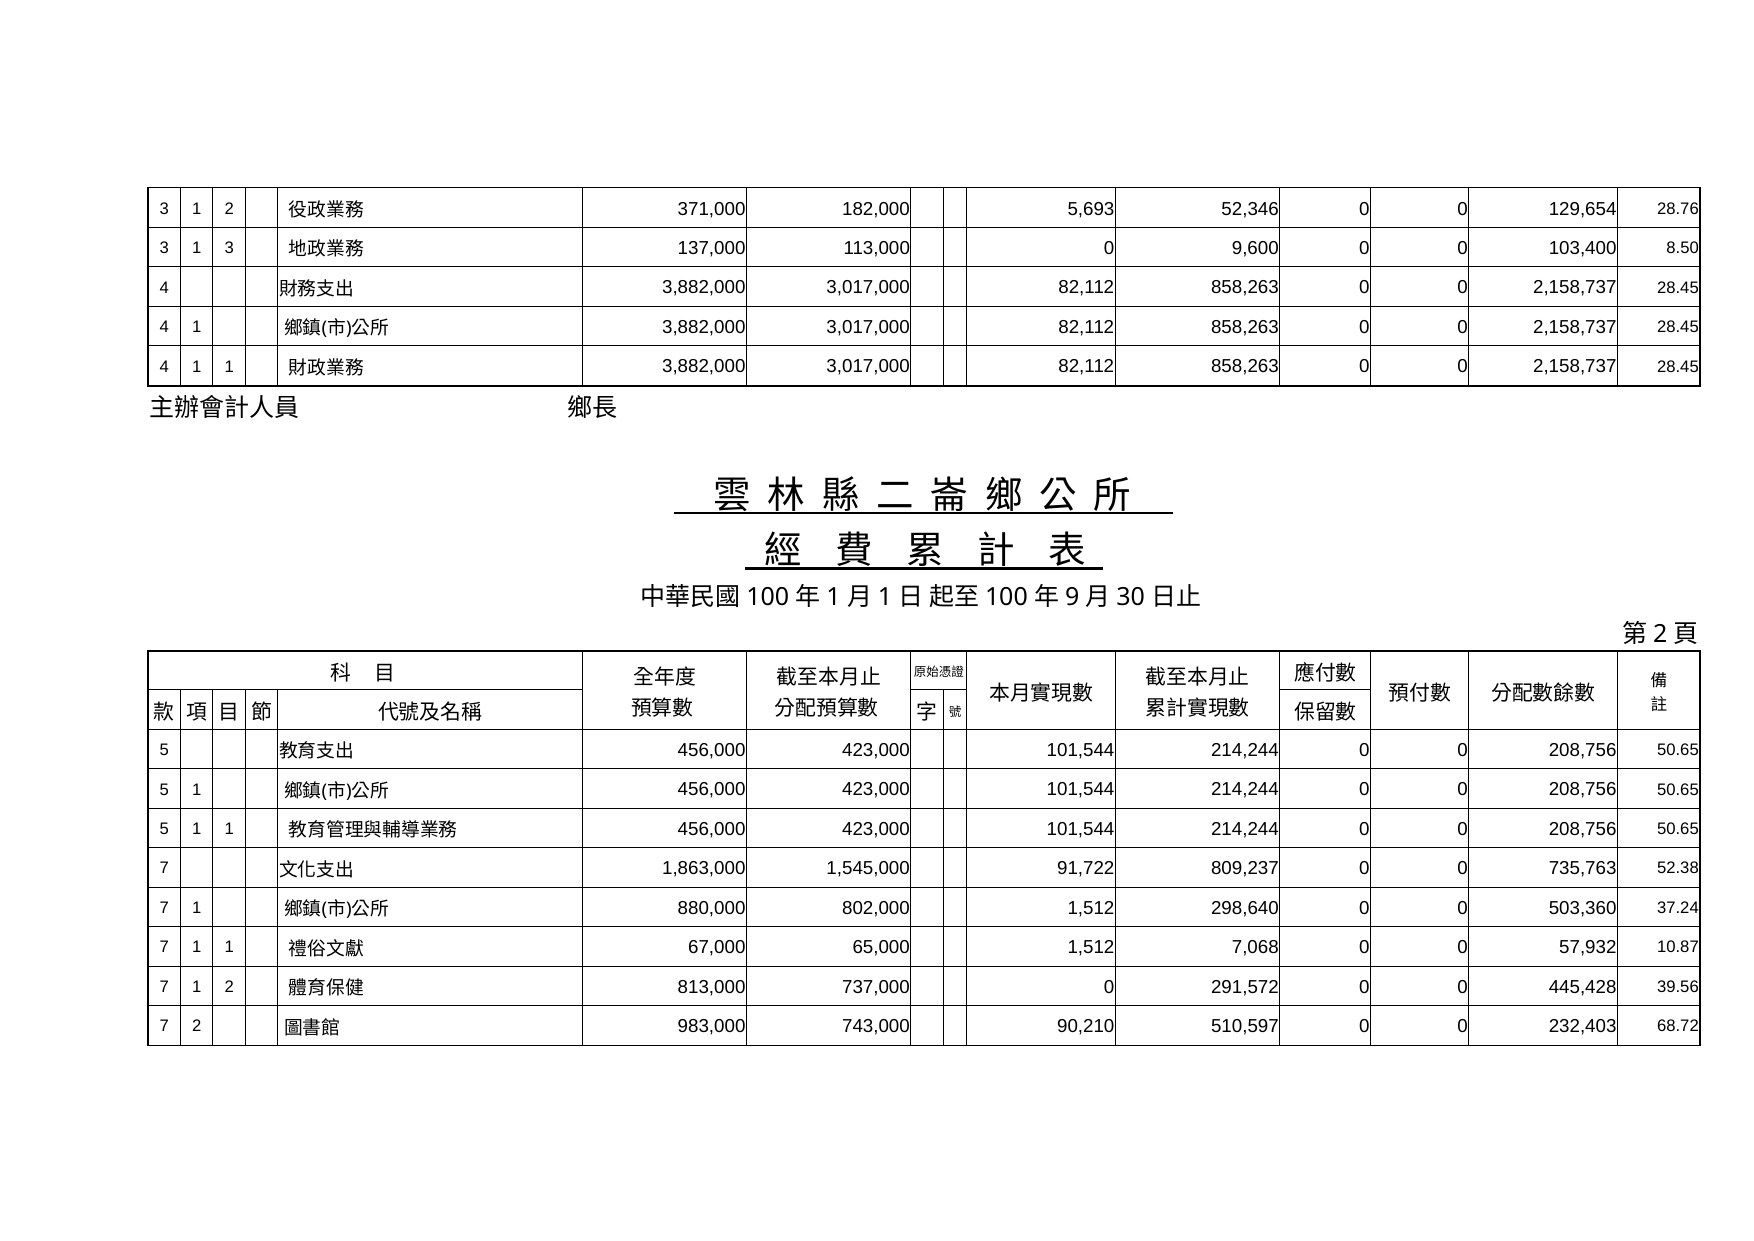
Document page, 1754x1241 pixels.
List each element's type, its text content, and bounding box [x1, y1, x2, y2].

table_cell 0 [1371, 228, 1468, 266]
table_cell 1 [213, 346, 245, 384]
table_cell 65,000 [747, 927, 910, 966]
table_cell 全年度 預算數 [583, 652, 746, 729]
table_cell [246, 267, 277, 306]
table_cell 科 目 [149, 652, 582, 689]
table_cell 0 [1371, 769, 1468, 808]
table_cell [911, 888, 943, 926]
table_cell 2 [213, 188, 245, 227]
table_cell 1 [181, 927, 212, 966]
table_cell 分配數餘數 [1469, 652, 1617, 729]
table_cell 10.87 [1618, 927, 1699, 966]
table_cell 91,722 [967, 848, 1115, 887]
table_cell 39.56 [1618, 967, 1699, 1005]
table_cell [944, 188, 966, 227]
table_cell 52,346 [1116, 188, 1279, 227]
table_cell 0 [1371, 307, 1468, 345]
table_cell 28.45 [1618, 267, 1699, 306]
table_cell [944, 967, 966, 1005]
table_cell 7 [149, 967, 180, 1005]
table_cell 880,000 [583, 888, 746, 926]
table_cell [911, 307, 943, 345]
table_cell [944, 809, 966, 847]
table_cell 鄉鎮(市)公所 [278, 307, 582, 345]
table_cell 圖書館 [278, 1006, 582, 1044]
table_cell 1,512 [967, 888, 1115, 926]
table_cell 456,000 [583, 769, 746, 808]
table_cell 0 [1280, 927, 1370, 966]
table_cell 113,000 [747, 228, 910, 266]
table_cell 保留數 [1280, 690, 1370, 729]
table_cell 號 [944, 690, 966, 729]
table_cell [944, 927, 966, 966]
table_cell 0 [1371, 967, 1468, 1005]
table_cell 101,544 [967, 809, 1115, 847]
table_cell 0 [1371, 809, 1468, 847]
table_cell [181, 730, 212, 768]
table_cell 4 [149, 267, 180, 306]
table_cell 28.45 [1618, 307, 1699, 345]
table_cell 57,932 [1469, 927, 1617, 966]
table_cell 0 [1280, 809, 1370, 847]
table_cell 1 [181, 346, 212, 384]
table_cell 52.38 [1618, 848, 1699, 887]
table_cell 代號及名稱 [278, 690, 582, 729]
table_cell 0 [967, 967, 1115, 1005]
table_cell 137,000 [583, 228, 746, 266]
table_cell 項 [181, 690, 212, 729]
table_cell [246, 809, 277, 847]
table_cell 0 [1280, 967, 1370, 1005]
table_cell 456,000 [583, 809, 746, 847]
table_cell 1 [181, 888, 212, 926]
table_cell 858,263 [1116, 346, 1279, 384]
table_cell [944, 730, 966, 768]
table_cell 0 [1280, 346, 1370, 384]
table_cell 214,244 [1116, 769, 1279, 808]
table_cell 款 [149, 690, 180, 729]
table_cell 文化支出 [278, 848, 582, 887]
table_cell 1 [181, 228, 212, 266]
table_cell 3,017,000 [747, 307, 910, 345]
table_cell 1 [181, 809, 212, 847]
table_cell 68.72 [1618, 1006, 1699, 1044]
table_cell [181, 848, 212, 887]
table_cell [911, 1006, 943, 1044]
table_cell 應付數 [1280, 652, 1370, 689]
table_cell 8.50 [1618, 228, 1699, 266]
table_cell 0 [1280, 888, 1370, 926]
table_cell 208,756 [1469, 730, 1617, 768]
table_cell 3 [149, 188, 180, 227]
table_cell 0 [1371, 267, 1468, 306]
table_cell 字 [911, 690, 943, 729]
table_cell [213, 730, 245, 768]
table_cell 67,000 [583, 927, 746, 966]
table_cell [911, 848, 943, 887]
table_cell 1 [181, 307, 212, 345]
table_cell 0 [1371, 848, 1468, 887]
table_cell 0 [967, 228, 1115, 266]
table_cell 298,640 [1116, 888, 1279, 926]
table_cell [246, 188, 277, 227]
table_cell 教育支出 [278, 730, 582, 768]
table_cell 第 2 頁 [911, 612, 1700, 650]
table_cell 節 [246, 690, 277, 729]
table_cell [246, 848, 277, 887]
table_cell 37.24 [1618, 888, 1699, 926]
table_cell [246, 927, 277, 966]
table_cell 1 [181, 967, 212, 1005]
table_cell 5 [149, 769, 180, 808]
table_cell 1,512 [967, 927, 1115, 966]
table_cell [246, 346, 277, 384]
table_cell 813,000 [583, 967, 746, 1005]
table_cell 1 [213, 927, 245, 966]
table_cell [911, 730, 943, 768]
table_cell 858,263 [1116, 307, 1279, 345]
table_cell 858,263 [1116, 267, 1279, 306]
table_cell [944, 228, 966, 266]
table_cell [181, 267, 212, 306]
table_cell 214,244 [1116, 809, 1279, 847]
table_cell 3,882,000 [583, 307, 746, 345]
table_cell [944, 307, 966, 345]
table_cell 802,000 [747, 888, 910, 926]
table_cell 50.65 [1618, 769, 1699, 808]
table_cell 0 [1371, 188, 1468, 227]
table_cell 101,544 [967, 769, 1115, 808]
table_cell 目 [213, 690, 245, 729]
table_cell [246, 1006, 277, 1044]
table_cell 371,000 [583, 188, 746, 227]
table_cell 735,763 [1469, 848, 1617, 887]
table_cell 7 [149, 927, 180, 966]
table_cell 財務支出 [278, 267, 582, 306]
table_cell 0 [1371, 888, 1468, 926]
table_cell 1 [213, 809, 245, 847]
table_cell 0 [1280, 769, 1370, 808]
table_cell 129,654 [1469, 188, 1617, 227]
table_cell [246, 730, 277, 768]
table_cell [911, 228, 943, 266]
table_cell 備 註 [1618, 652, 1699, 729]
table_cell 9,600 [1116, 228, 1279, 266]
table_cell 4 [149, 307, 180, 345]
table_cell 3 [213, 228, 245, 266]
table_cell 0 [1280, 848, 1370, 887]
table_cell 2,158,737 [1469, 346, 1617, 384]
table_cell 0 [1371, 346, 1468, 384]
table_cell 743,000 [747, 1006, 910, 1044]
table_cell 503,360 [1469, 888, 1617, 926]
table_cell 截至本月止 累計實現數 [1116, 652, 1279, 729]
table_cell 財政業務 [278, 346, 582, 384]
table_cell [148, 612, 911, 650]
table_cell 737,000 [747, 967, 910, 1005]
table_cell 28.45 [1618, 346, 1699, 384]
table_cell 役政業務 [278, 188, 582, 227]
table_cell [246, 967, 277, 1005]
table_cell 423,000 [747, 809, 910, 847]
table_cell [911, 927, 943, 966]
table_cell 原始憑證 [911, 652, 966, 689]
table_cell [213, 888, 245, 926]
table_cell 0 [1280, 188, 1370, 227]
table_cell 1 [181, 188, 212, 227]
table_cell 809,237 [1116, 848, 1279, 887]
table_cell [911, 188, 943, 227]
table_cell [911, 346, 943, 384]
table_cell 0 [1371, 1006, 1468, 1044]
table_cell 1,863,000 [583, 848, 746, 887]
table_cell 主辦會計人員 鄉長 [148, 387, 1700, 424]
table_cell 983,000 [583, 1006, 746, 1044]
table_cell 423,000 [747, 730, 910, 768]
table_cell 0 [1371, 730, 1468, 768]
table_cell [944, 769, 966, 808]
table_cell 鄉鎮(市)公所 [278, 769, 582, 808]
table_cell 鄉鎮(市)公所 [278, 888, 582, 926]
table_cell 7,068 [1116, 927, 1279, 966]
table_cell 101,544 [967, 730, 1115, 768]
table_cell 103,400 [1469, 228, 1617, 266]
table_cell 經 費 累 計 表 [148, 519, 1700, 575]
table_cell 1 [181, 769, 212, 808]
table_cell 0 [1280, 228, 1370, 266]
table_cell [246, 769, 277, 808]
table_cell 3 [149, 228, 180, 266]
table_cell 地政業務 [278, 228, 582, 266]
table_cell 1,545,000 [747, 848, 910, 887]
table_cell 5 [149, 730, 180, 768]
table_cell 82,112 [967, 307, 1115, 345]
table_cell 0 [1280, 1006, 1370, 1044]
table_cell 雲 林 縣 二 崙 鄉 公 所 [148, 464, 1700, 519]
table_cell [944, 888, 966, 926]
table_cell 0 [1280, 307, 1370, 345]
table_cell [911, 267, 943, 306]
table_cell 0 [1280, 730, 1370, 768]
table_cell [213, 848, 245, 887]
table_cell [148, 424, 1700, 464]
table_cell [944, 1006, 966, 1044]
table_cell [944, 346, 966, 384]
table_cell 3,882,000 [583, 267, 746, 306]
table_cell 445,428 [1469, 967, 1617, 1005]
table_cell [213, 267, 245, 306]
table_cell 2,158,737 [1469, 267, 1617, 306]
table_cell 7 [149, 888, 180, 926]
table_cell 510,597 [1116, 1006, 1279, 1044]
table_cell 截至本月止 分配預算數 [747, 652, 910, 729]
table_cell 7 [149, 848, 180, 887]
table_cell 3,017,000 [747, 267, 910, 306]
table_cell 214,244 [1116, 730, 1279, 768]
table_cell [213, 769, 245, 808]
table_cell 禮俗文獻 [278, 927, 582, 966]
table_cell 50.65 [1618, 730, 1699, 768]
table_cell [944, 267, 966, 306]
table_cell [944, 848, 966, 887]
table_cell 中華民國 100 年 1 月 1 日 起至 100 年 9 月 30 日止 [148, 575, 1700, 612]
table_cell [911, 809, 943, 847]
table_cell 3,017,000 [747, 346, 910, 384]
table_cell 本月實現數 [967, 652, 1115, 729]
table_cell 2 [181, 1006, 212, 1044]
table_cell 82,112 [967, 346, 1115, 384]
table_cell 0 [1280, 267, 1370, 306]
table_cell 28.76 [1618, 188, 1699, 227]
table_cell [911, 967, 943, 1005]
table_cell 2 [213, 967, 245, 1005]
table_cell 456,000 [583, 730, 746, 768]
table_cell 5 [149, 809, 180, 847]
table_cell 208,756 [1469, 769, 1617, 808]
table_cell 90,210 [967, 1006, 1115, 1044]
table_cell 3,882,000 [583, 346, 746, 384]
table_cell 0 [1371, 927, 1468, 966]
table_cell 預付數 [1371, 652, 1468, 729]
table_cell 208,756 [1469, 809, 1617, 847]
table_cell 50.65 [1618, 809, 1699, 847]
table_cell 2,158,737 [1469, 307, 1617, 345]
table_cell 體育保健 [278, 967, 582, 1005]
table_cell 教育管理與輔導業務 [278, 809, 582, 847]
table_cell [246, 228, 277, 266]
table_cell [246, 307, 277, 345]
table_cell 82,112 [967, 267, 1115, 306]
table_cell [213, 307, 245, 345]
table_cell 7 [149, 1006, 180, 1044]
table_cell 4 [149, 346, 180, 384]
table_cell [213, 1006, 245, 1044]
table_cell [246, 888, 277, 926]
table_cell 423,000 [747, 769, 910, 808]
table_cell 5,693 [967, 188, 1115, 227]
table_cell 232,403 [1469, 1006, 1617, 1044]
table_cell 291,572 [1116, 967, 1279, 1005]
table_cell 182,000 [747, 188, 910, 227]
table_cell [911, 769, 943, 808]
